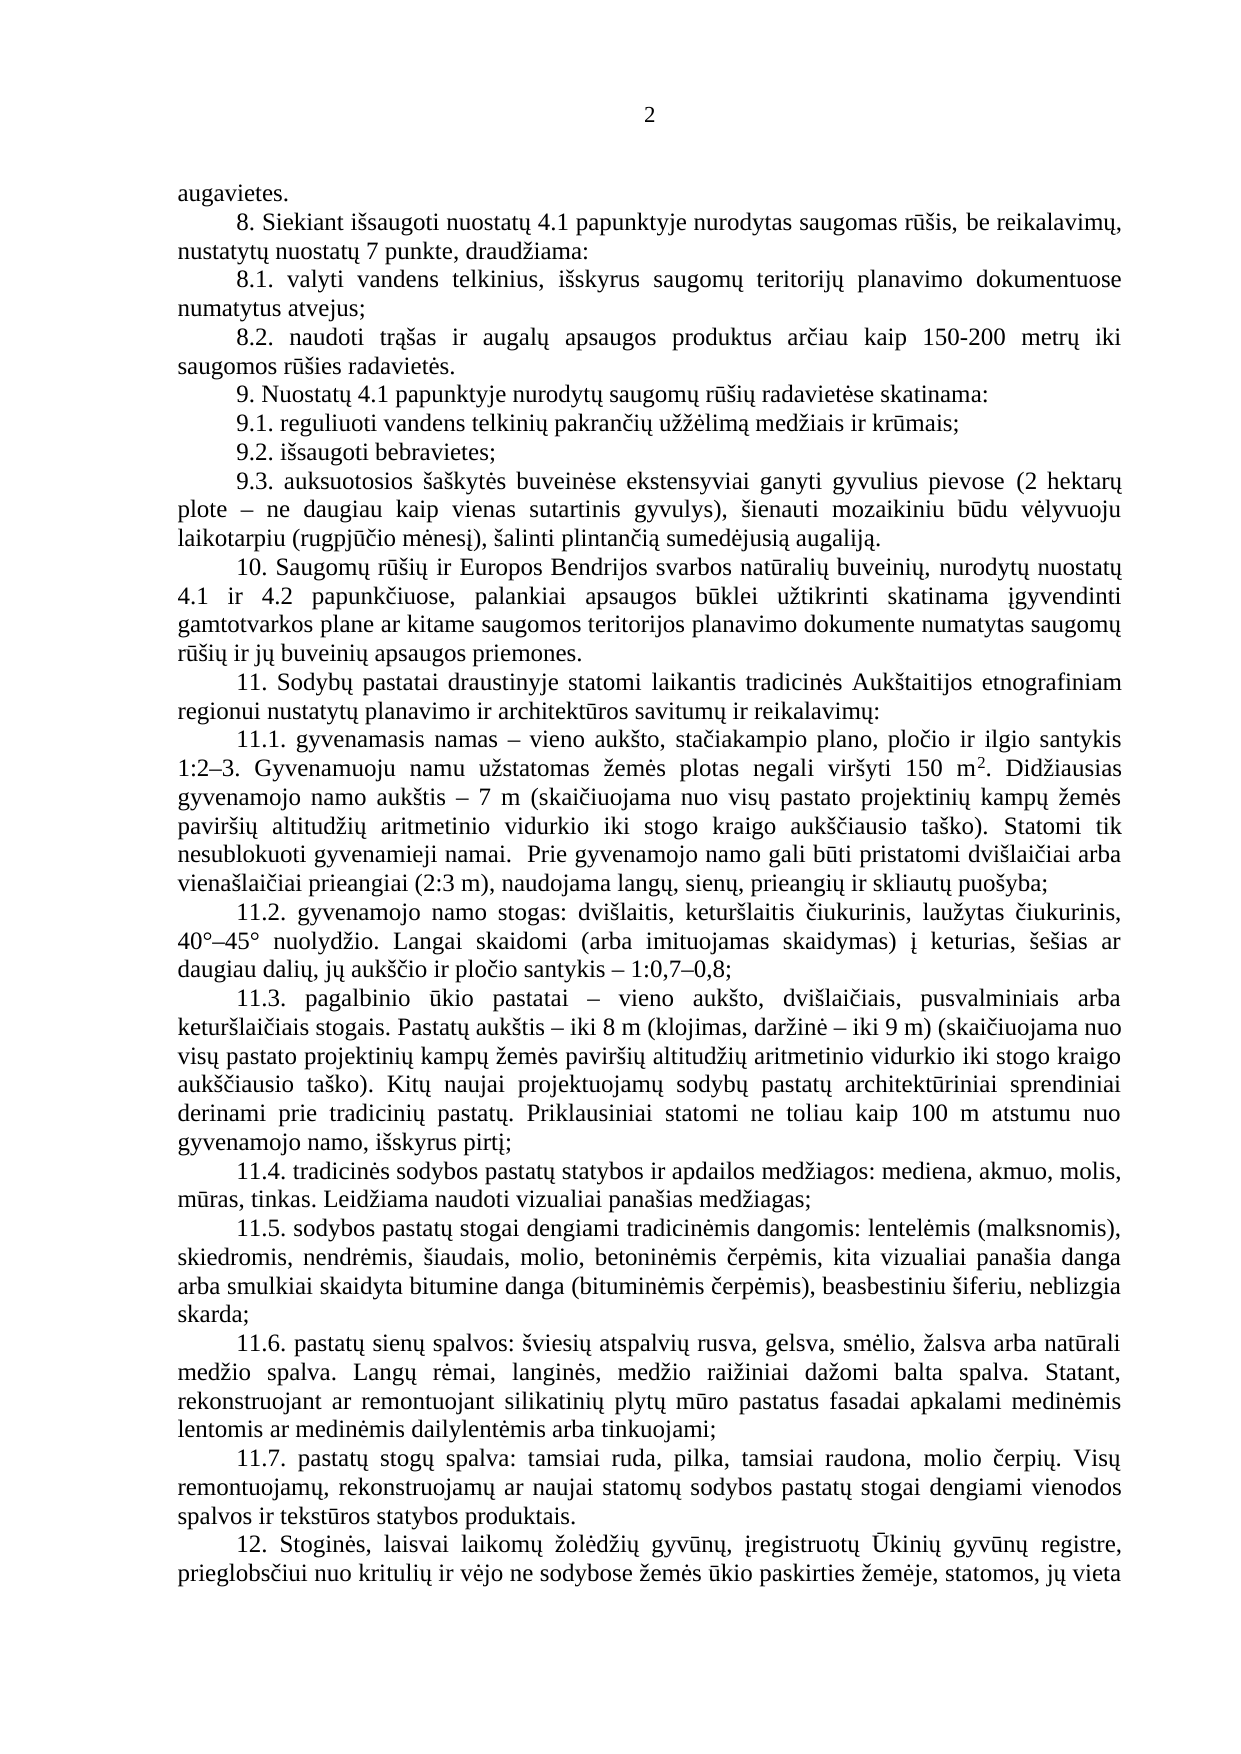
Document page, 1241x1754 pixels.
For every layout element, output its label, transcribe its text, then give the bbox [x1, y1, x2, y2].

text 11.2. gyvenamojo namo stogas: dvišlaitis, keturšlaitis čiukurinis, laužytas čiukurinis, 40°–45° nuolydžio. Langai skaidomi (arba imituojamas skaidymas) į keturias, šešias ar daugiau dalių, jų aukščio ir pločio santykis – 1:0,7–0,8; [177, 897, 1122, 983]
text 11.1. gyvenamasis namas – vieno aukšto, stačiakampio plano, pločio ir ilgio santykis 1:2–3. Gyvenamuoju namu užstatomas žemės plotas negali viršyti 150 m2. Didžiausias gyvenamojo namo aukštis – 7 m (skaičiuojama nuo visų pastato projektinių kampų žemės paviršių altitudžių aritmetinio vidurkio iki stogo kraigo aukščiausio taško). Statomi tik nesublokuoti gyvenamieji namai. Prie gyvenamojo namo gali būti pristatomi dvišlaičiai arba vienašlaičiai prieangiai (2:3 m), naudojama langų, sienų, prieangių ir skliautų puošyba; [177, 724, 1122, 897]
text 12. Stoginės, laisvai laikomų žolėdžių gyvūnų, įregistruotų Ūkinių gyvūnų registre, prieglobsčiui nuo kritulių ir vėjo ne sodybose žemės ūkio paskirties žemėje, statomos, jų vieta [177, 1529, 1122, 1587]
text 11. Sodybų pastatai draustinyje statomi laikantis tradicinės Aukštaitijos etnografiniam regionui nustatytų planavimo ir architektūros savitumų ir reikalavimų: [177, 667, 1122, 724]
text 9. Nuostatų 4.1 papunktyje nurodytų saugomų rūšių radavietėse skatinama: [177, 379, 1122, 408]
text 8. Siekiant išsaugoti nuostatų 4.1 papunktyje nurodytas saugomas rūšis, be reikalavimų, nustatytų nuostatų 7 punkte, draudžiama: [177, 207, 1122, 264]
text 9.3. auksuotosios šaškytės buveinėse ekstensyviai ganyti gyvulius pievose (2 hektarų plote – ne daugiau kaip vienas sutartinis gyvulys), šienauti mozaikiniu būdu vėlyvuoju laikotarpiu (rugpjūčio mėnesį), šalinti plintančią sumedėjusią augaliją. [177, 466, 1122, 552]
text 10. Saugomų rūšių ir Europos Bendrijos svarbos natūralių buveinių, nurodytų nuostatų 4.1 ir 4.2 papunkčiuose, palankiai apsaugos būklei užtikrinti skatinama įgyvendinti gamtotvarkos plane ar kitame saugomos teritorijos planavimo dokumente numatytas saugomų rūšių ir jų buveinių apsaugos priemones. [177, 552, 1122, 667]
text 11.5. sodybos pastatų stogai dengiami tradicinėmis dangomis: lentelėmis (malksnomis), skiedromis, nendrėmis, šiaudais, molio, betoninėmis čerpėmis, kita vizualiai panašia danga arba smulkiai skaidyta bitumine danga (bituminėmis čerpėmis), beasbestiniu šiferiu, neblizgia skarda; [177, 1213, 1122, 1328]
text 8.1. valyti vandens telkinius, išskyrus saugomų teritorijų planavimo dokumentuose numatytus atvejus; [177, 264, 1122, 322]
text 11.6. pastatų sienų spalvos: šviesių atspalvių rusva, gelsva, smėlio, žalsva arba natūrali medžio spalva. Langų rėmai, langinės, medžio raižiniai dažomi balta spalva. Statant, rekonstruojant ar remontuojant silikatinių plytų mūro pastatus fasadai apkalami medinėmis lentomis ar medinėmis dailylentėmis arba tinkuojami; [177, 1328, 1122, 1443]
text augavietes. [177, 178, 1122, 207]
text 11.7. pastatų stogų spalva: tamsiai ruda, pilka, tamsiai raudona, molio čerpių. Visų remontuojamų, rekonstruojamų ar naujai statomų sodybos pastatų stogai dengiami vienodos spalvos ir tekstūros statybos produktais. [177, 1443, 1122, 1529]
text 11.4. tradicinės sodybos pastatų statybos ir apdailos medžiagos: mediena, akmuo, molis, mūras, tinkas. Leidžiama naudoti vizualiai panašias medžiagas; [177, 1156, 1122, 1213]
text 8.2. naudoti trąšas ir augalų apsaugos produktus arčiau kaip 150-200 metrų iki saugomos rūšies radavietės. [177, 322, 1122, 379]
text 9.1. reguliuoti vandens telkinių pakrančių užžėlimą medžiais ir krūmais; [177, 408, 1122, 437]
text 9.2. išsaugoti bebravietes; [177, 437, 1122, 466]
text 11.3. pagalbinio ūkio pastatai – vieno aukšto, dvišlaičiais, pusvalminiais arba keturšlaičiais stogais. Pastatų aukštis – iki 8 m (klojimas, daržinė – iki 9 m) (skaičiuojama nuo visų pastato projektinių kampų žemės paviršių altitudžių aritmetinio vidurkio iki stogo kraigo aukščiausio taško). Kitų naujai projektuojamų sodybų pastatų architektūriniai sprendiniai derinami prie tradicinių pastatų. Priklausiniai statomi ne toliau kaip 100 m atstumu nuo gyvenamojo namo, išskyrus pirtį; [177, 983, 1122, 1156]
